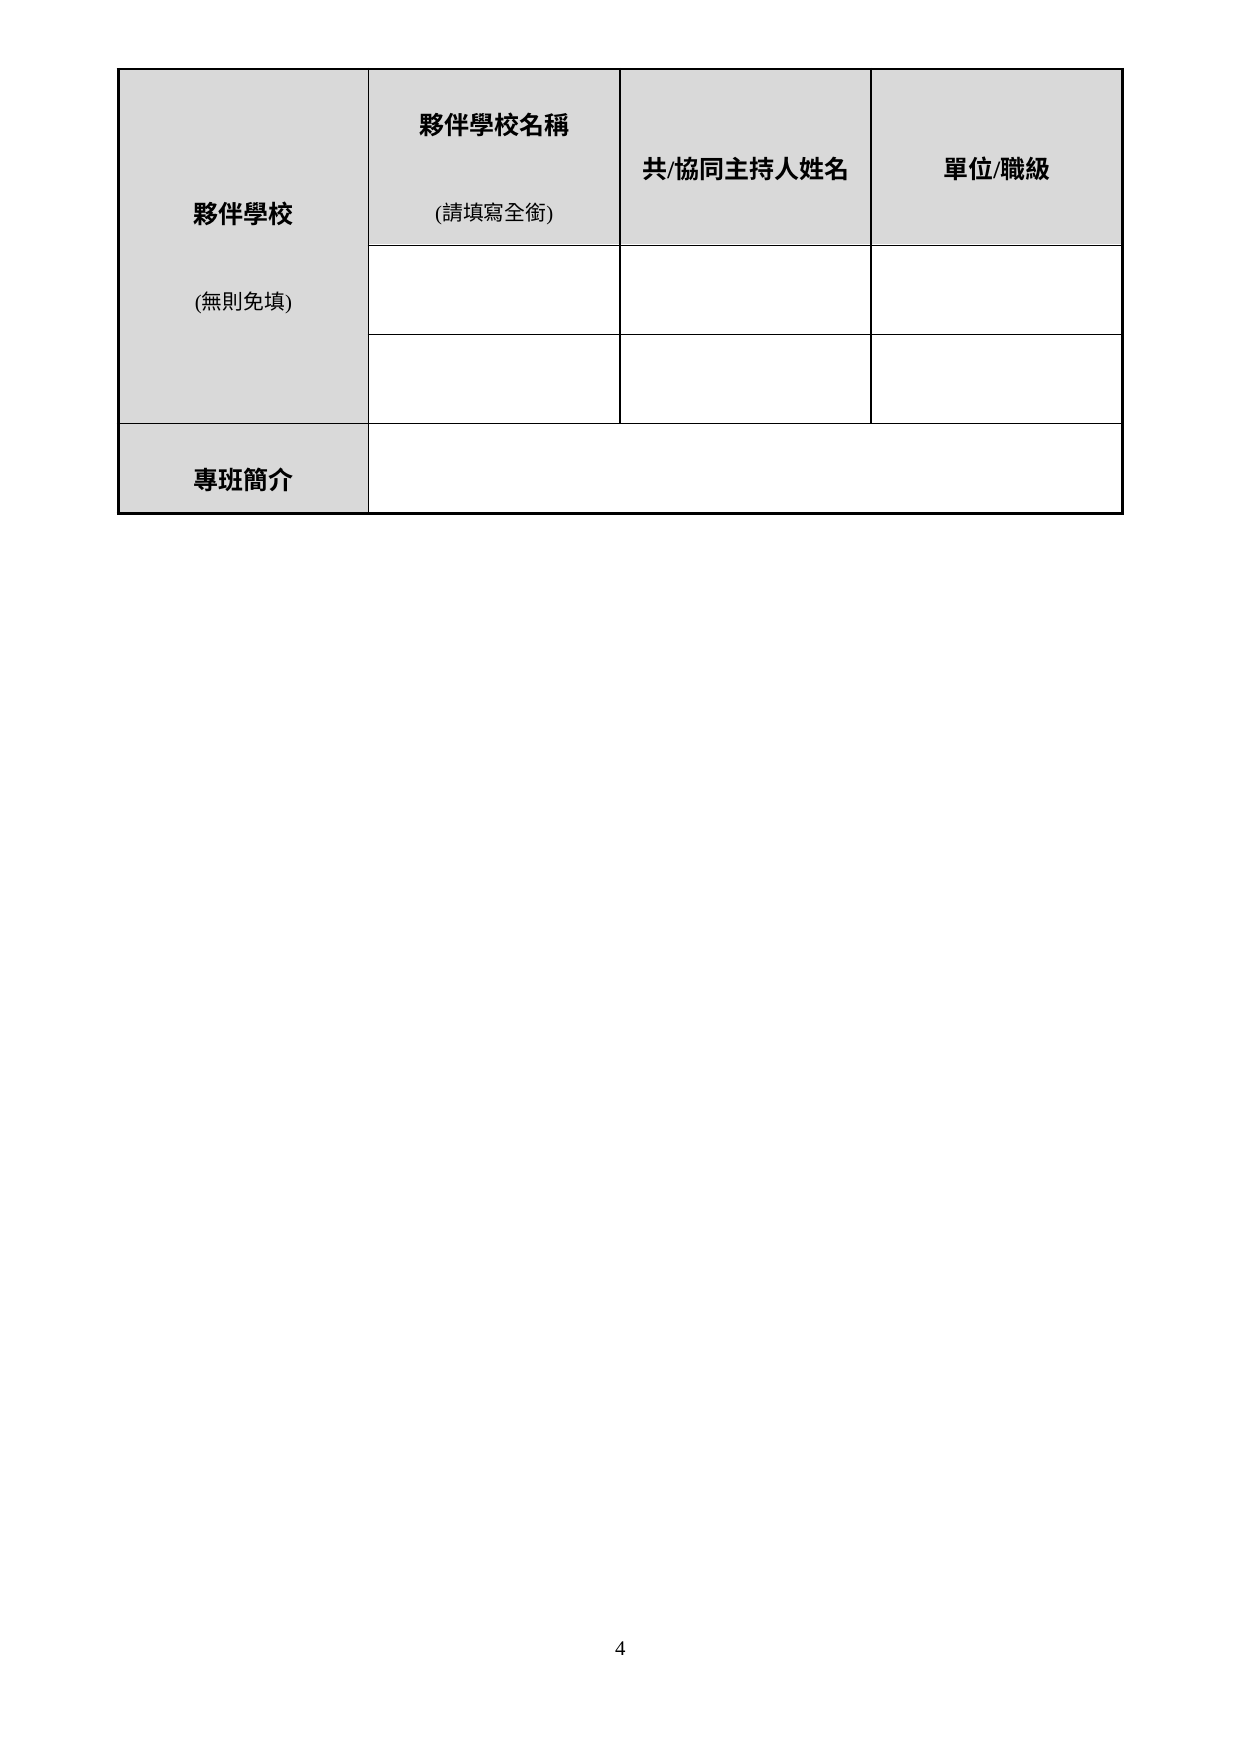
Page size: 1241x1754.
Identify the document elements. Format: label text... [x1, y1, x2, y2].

table_cell [872, 335, 1121, 423]
table_cell [369, 335, 619, 423]
table_cell [621, 335, 870, 423]
table_cell 單位/職級 [872, 70, 1121, 244]
table_cell [369, 424, 1121, 512]
table_cell 夥伴學校 (無則免填) [120, 70, 368, 423]
table_cell 專班簡介 [120, 424, 368, 512]
table_cell [872, 246, 1121, 333]
table_cell 夥伴學校名稱 (請填寫全銜) [369, 70, 619, 244]
table_cell [369, 246, 619, 333]
table_cell 共/協同主持人姓名 [621, 70, 870, 244]
table_cell [621, 246, 870, 333]
